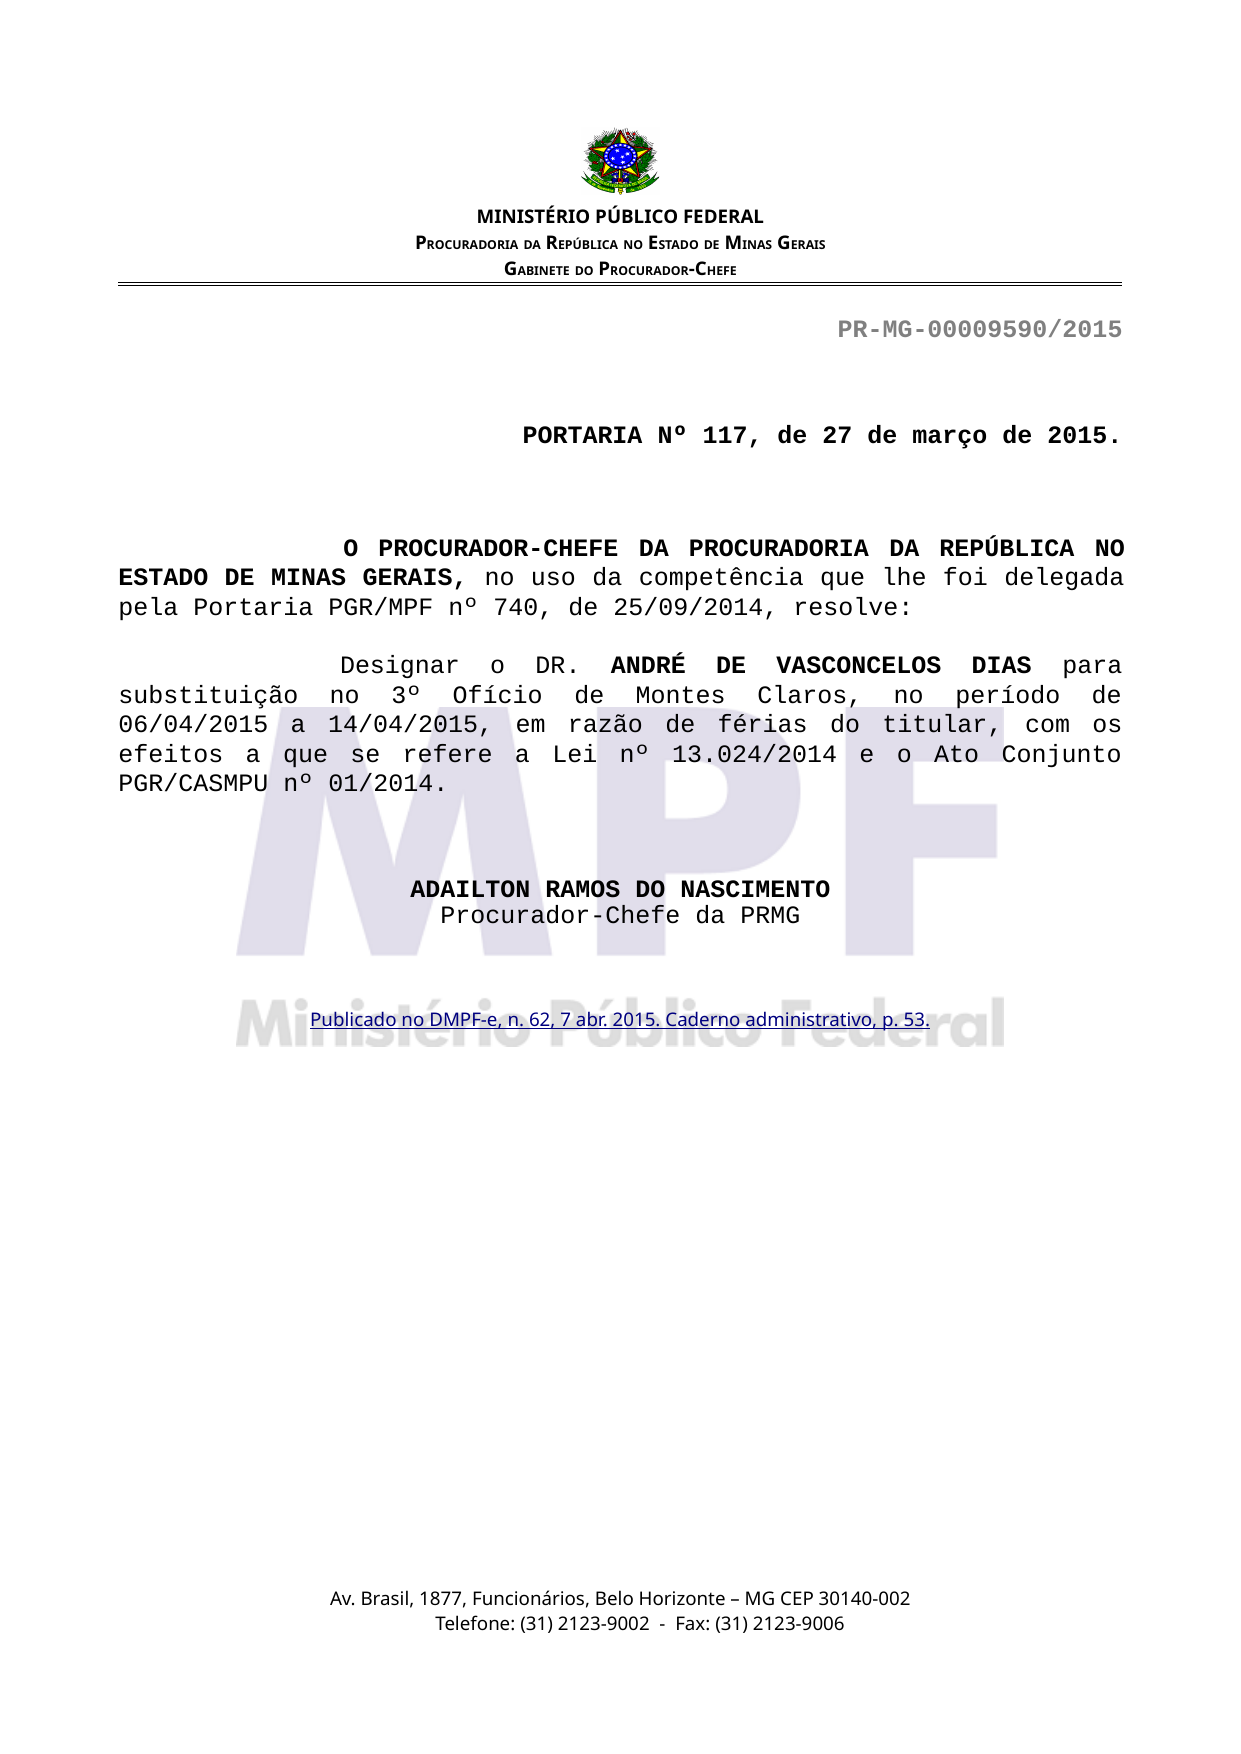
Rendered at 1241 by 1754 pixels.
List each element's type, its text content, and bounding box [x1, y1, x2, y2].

subtitle ADAILTON RAMOS DO NASCIMENTO [118, 877, 1122, 902]
text PR-MG-00009590/2015 [118, 314, 1122, 345]
text O PROCURADOR-CHEFE DA PROCURADORIA DA REPÚBLICA NO ESTADO DE MINAS GERAIS, no uso da competência que lhe foi delegada pela Portaria PGR/MPF nº 740, de 25/09/2014, resolve: [118, 532, 1125, 621]
picture [581, 127, 660, 195]
picture [236, 1032, 1004, 1047]
text Publicado no DMPF-e, n. 62, 7 abr. 2015. Caderno administrativo, p. 53. [118, 1006, 1122, 1032]
picture [236, 931, 1004, 1006]
picture [236, 798, 1004, 877]
text Designar o DR. ANDRÉ DE VASCONCELOS DIAS para substituição no 3º Ofício de Montes Claros, no período de 06/04/2015 a 14/04/2015, em razão de férias do titular, com os efeitos a que se refere a Lei nº 13.024/2014 e o Ato Conjunto PGR/CASMPU nº 01/2014. [118, 650, 1122, 798]
text Procurador-Chefe da PRMG [118, 902, 1122, 931]
text PORTARIA Nº 117, de 27 de março de 2015. [118, 423, 1122, 448]
